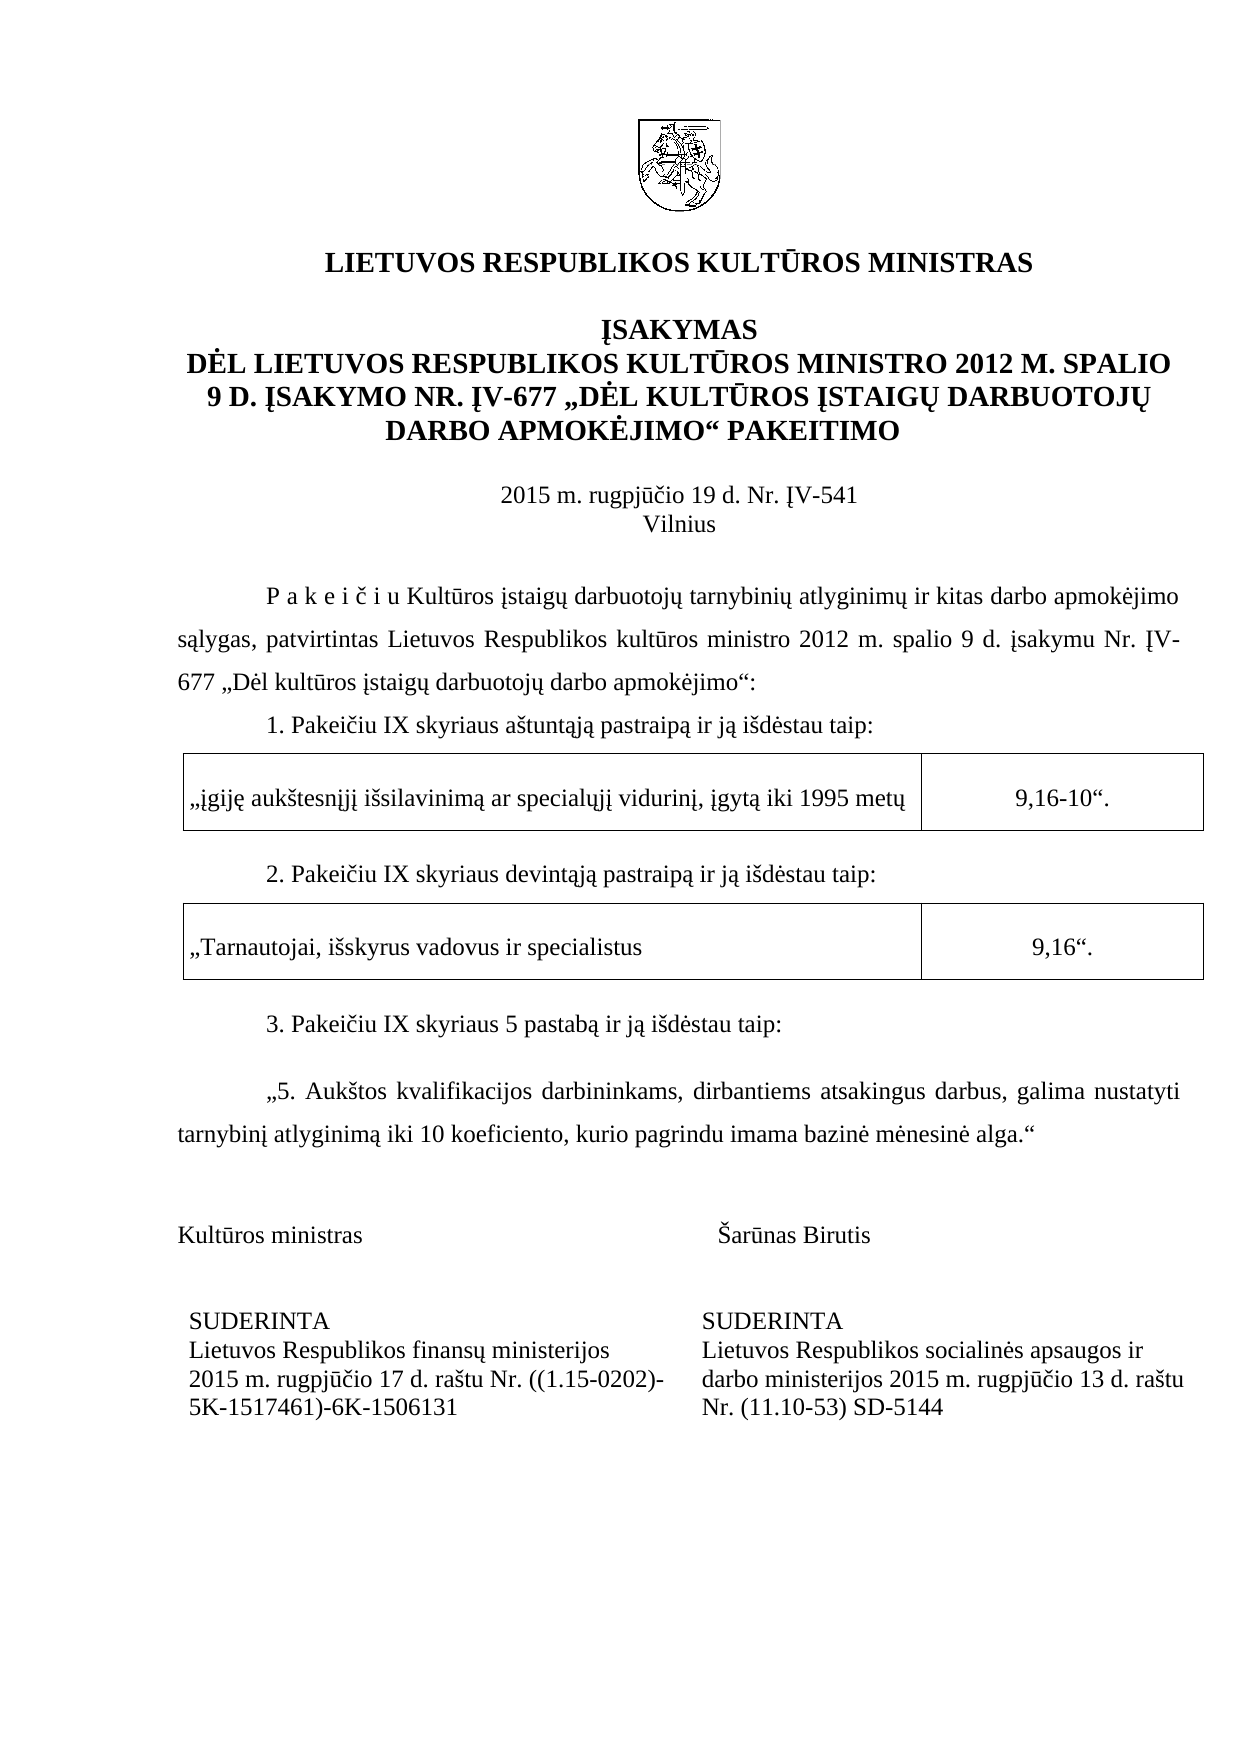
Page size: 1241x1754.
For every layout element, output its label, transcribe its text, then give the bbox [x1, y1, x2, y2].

text 3. Pakeičiu IX skyriaus 5 pastabą ir ją išdėstau taip: [266, 1009, 1181, 1038]
text LIETUVOS RESPUBLIKOS KULTŪROS MINISTRAS [177, 245, 1181, 279]
text 2. Pakeičiu IX skyriaus devintąją pastraipą ir ją išdėstau taip: [177, 859, 1181, 888]
table_header 9,16“. [922, 904, 1203, 979]
text Kultūros ministras Šarūnas Birutis [177, 1220, 1181, 1249]
text ĮSAKYMAS [177, 312, 1181, 346]
text DĖL LIETUVOS RESPUBLIKOS KULTŪROS MINISTRO 2012 M. SPALIO 9 D. ĮSAKYMO NR. ĮV-677 „DĖL KULTŪROS ĮSTAIGŲ DARBUOTOJŲ DARBO APMOKĖJIMO“ PAKEITIMO [177, 346, 1181, 447]
table_header SUDERINTA Lietuvos Respublikos finansų ministerijos 2015 m. rugpjūčio 17 d. raštu Nr. ((1.15-0202)- 5K-1517461)-6K-1506131 [177, 1306, 690, 1479]
table_header 9,16-10“. [922, 754, 1203, 830]
text „5. Aukštos kvalifikacijos darbininkams, dirbantiems atsakingus darbus, galima nustatyti tarnybinį atlyginimą iki 10 koeficiento, kurio pagrindu imama bazinė mėnesinė alga.“ [177, 1076, 1181, 1148]
table_header „Tarnautojai, išskyrus vadovus ir specialistus [184, 904, 921, 979]
table_header SUDERINTA Lietuvos Respublikos socialinės apsaugos ir darbo ministerijos 2015 m. rugpjūčio 13 d. raštu Nr. (11.10-53) SD-5144 [690, 1306, 1204, 1479]
table_header „įgiję aukštesnįjį išsilavinimą ar specialųjį vidurinį, įgytą iki 1995 metų [184, 754, 921, 830]
text Vilnius [177, 509, 1181, 538]
text P a k e i č i u Kultūros įstaigų darbuotojų tarnybinių atlyginimų ir kitas darbo apmokėjimo sąlygas, patvirtintas Lietuvos Respublikos kultūros ministro 2012 m. spalio 9 d. įsakymu Nr. ĮV-677 „Dėl kultūros įstaigų darbuotojų darbo apmokėjimo“: [177, 581, 1181, 696]
text 2015 m. rugpjūčio 19 d. Nr. ĮV-541 [177, 480, 1181, 509]
text 1. Pakeičiu IX skyriaus aštuntąją pastraipą ir ją išdėstau taip: [177, 710, 1181, 739]
